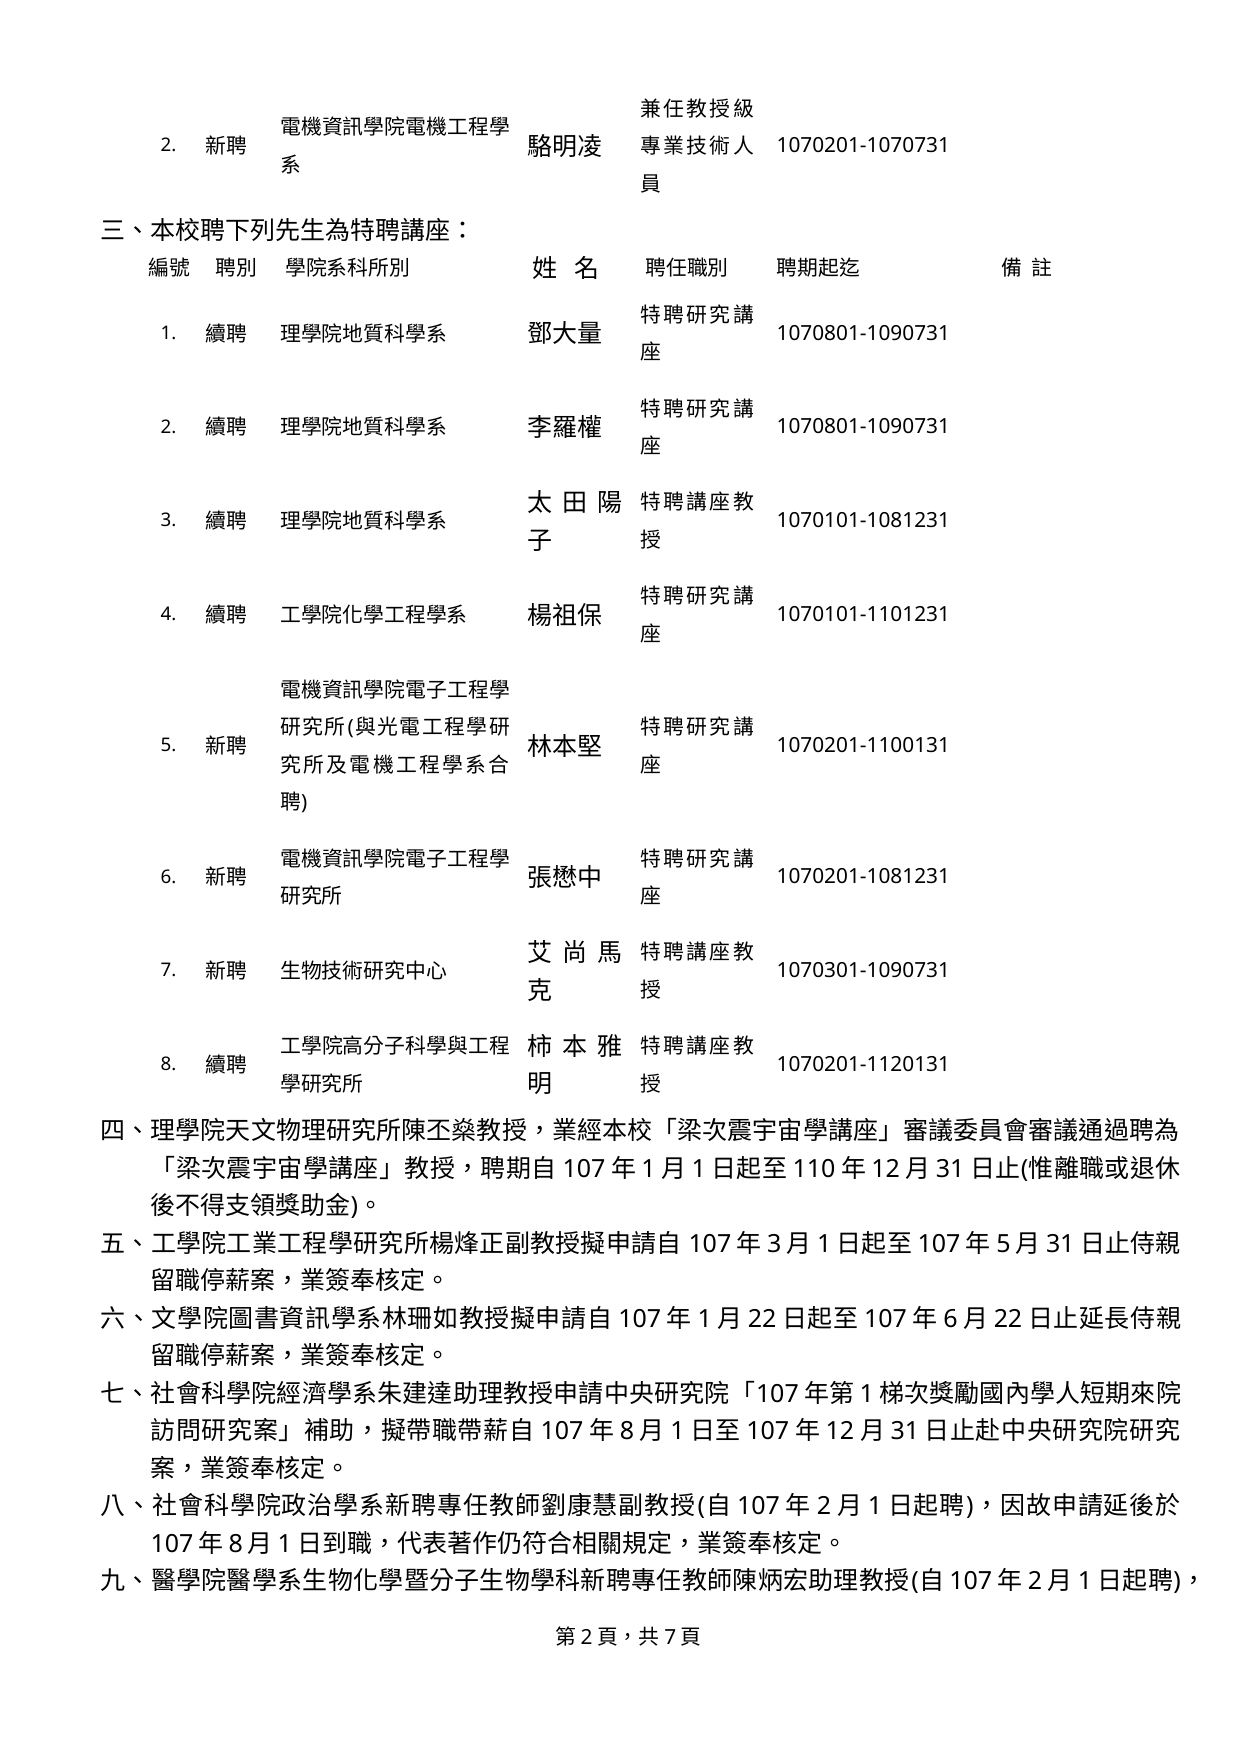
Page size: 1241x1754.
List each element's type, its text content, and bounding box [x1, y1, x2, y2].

table_cell [990, 379, 1207, 473]
table_header 編號 [143, 248, 199, 285]
table_cell 8. [143, 1016, 199, 1110]
table_cell [990, 473, 1207, 566]
text 五、工學院工業工程學研究所楊烽正副教授擬申請自107年3月1日起至107年5月31日止侍親留職停薪案，業簽奉核定。 [100, 1223, 1181, 1298]
table_cell 特聘研究講座 [634, 829, 765, 923]
table_cell 續聘 [199, 473, 274, 566]
table_cell [990, 923, 1207, 1016]
text 四、理學院天文物理研究所陳丕燊教授，業經本校「梁次震宇宙學講座」審議委員會審議通過聘為「梁次震宇宙學講座」教授，聘期自107年1月1日起至110年12月31日止(惟離職或退休後不得支領獎助金)。 [100, 1110, 1181, 1223]
table_header 聘期起迄 [765, 248, 990, 285]
table_cell [990, 79, 1207, 210]
table_cell 3. [143, 473, 199, 566]
table_cell 駱明凌 [521, 79, 634, 210]
table_cell 林本堅 [521, 660, 634, 829]
table_cell 柿本雅明 [521, 1016, 634, 1110]
table_cell 艾尚馬克 [521, 923, 634, 1016]
table_cell 1070201-1100131 [765, 660, 990, 829]
table_cell 生物技術研究中心 [274, 923, 521, 1016]
table_cell 1070801-1090731 [765, 285, 990, 379]
table_cell 特聘研究講座 [634, 660, 765, 829]
table_cell 理學院地質科學系 [274, 379, 521, 473]
table_cell 7. [143, 923, 199, 1016]
table_cell 4. [143, 566, 199, 660]
table_cell 電機資訊學院電子工程學研究所(與光電工程學研究所及電機工程學系合聘) [274, 660, 521, 829]
table_cell 5. [143, 660, 199, 829]
table_cell 1070201-1070731 [765, 79, 990, 210]
table_header 姓 名 [521, 248, 634, 285]
table_cell 1070101-1101231 [765, 566, 990, 660]
table_cell 鄧大量 [521, 285, 634, 379]
table_cell 電機資訊學院電子工程學研究所 [274, 829, 521, 923]
table_cell 特聘講座教授 [634, 1016, 765, 1110]
text 三、本校聘下列先生為特聘講座： [75, 210, 1181, 248]
table_cell 理學院地質科學系 [274, 473, 521, 566]
table_cell [990, 285, 1207, 379]
table_cell 2. [143, 379, 199, 473]
table_cell 工學院高分子科學與工程學研究所 [274, 1016, 521, 1110]
table_cell 1070201-1120131 [765, 1016, 990, 1110]
table_cell 續聘 [199, 285, 274, 379]
table_cell 1070801-1090731 [765, 379, 990, 473]
text 六、文學院圖書資訊學系林珊如教授擬申請自107年1月22日起至107年6月22日止延長侍親留職停薪案，業簽奉核定。 [100, 1298, 1181, 1373]
table_header 學院系科所別 [274, 248, 521, 285]
table_cell 新聘 [199, 923, 274, 1016]
table_cell [990, 829, 1207, 923]
table_cell 1070101-1081231 [765, 473, 990, 566]
table_cell 張懋中 [521, 829, 634, 923]
table_cell 續聘 [199, 566, 274, 660]
table_cell 續聘 [199, 379, 274, 473]
table_cell 續聘 [199, 1016, 274, 1110]
table_cell [990, 566, 1207, 660]
table_cell 特聘研究講座 [634, 285, 765, 379]
table_cell 太田陽子 [521, 473, 634, 566]
table_header 備 註 [990, 248, 1207, 285]
table_cell 電機資訊學院電機工程學系 [274, 79, 521, 210]
table_cell 新聘 [199, 79, 274, 210]
table_cell 特聘講座教授 [634, 923, 765, 1016]
table_cell 李羅權 [521, 379, 634, 473]
table_cell 特聘講座教授 [634, 473, 765, 566]
table_cell 新聘 [199, 829, 274, 923]
table_cell 特聘研究講座 [634, 566, 765, 660]
table_cell 1070201-1081231 [765, 829, 990, 923]
table_cell 楊祖保 [521, 566, 634, 660]
table_cell 6. [143, 829, 199, 923]
text 九、醫學院醫學系生物化學暨分子生物學科新聘專任教師陳炳宏助理教授(自107年2月1日起聘)，因故申請延後於107年8月1日到職，代表著作仍符合相關規定，業簽奉核定。 [100, 1560, 1181, 1598]
table_cell 新聘 [199, 660, 274, 829]
table_cell [990, 1016, 1207, 1110]
table_cell 1070301-1090731 [765, 923, 990, 1016]
table_cell 特聘研究講座 [634, 379, 765, 473]
text 七、社會科學院經濟學系朱建達助理教授申請中央研究院「107年第1梯次獎勵國內學人短期來院訪問研究案」補助，擬帶職帶薪自107年8月1日至107年12月31日止赴中央研究院研究案，業簽奉核定。 [100, 1373, 1181, 1485]
table_cell [990, 660, 1207, 829]
text 八、社會科學院政治學系新聘專任教師劉康慧副教授(自107年2月1日起聘)，因故申請延後於107年8月1日到職，代表著作仍符合相關規定，業簽奉核定。 [100, 1485, 1181, 1560]
table_header 聘任職別 [634, 248, 765, 285]
table_cell 工學院化學工程學系 [274, 566, 521, 660]
table_cell 1. [143, 285, 199, 379]
table_cell 理學院地質科學系 [274, 285, 521, 379]
table_header 聘別 [199, 248, 274, 285]
table_cell 兼任教授級專業技術人員 [634, 79, 765, 210]
table_cell 2. [143, 79, 199, 210]
